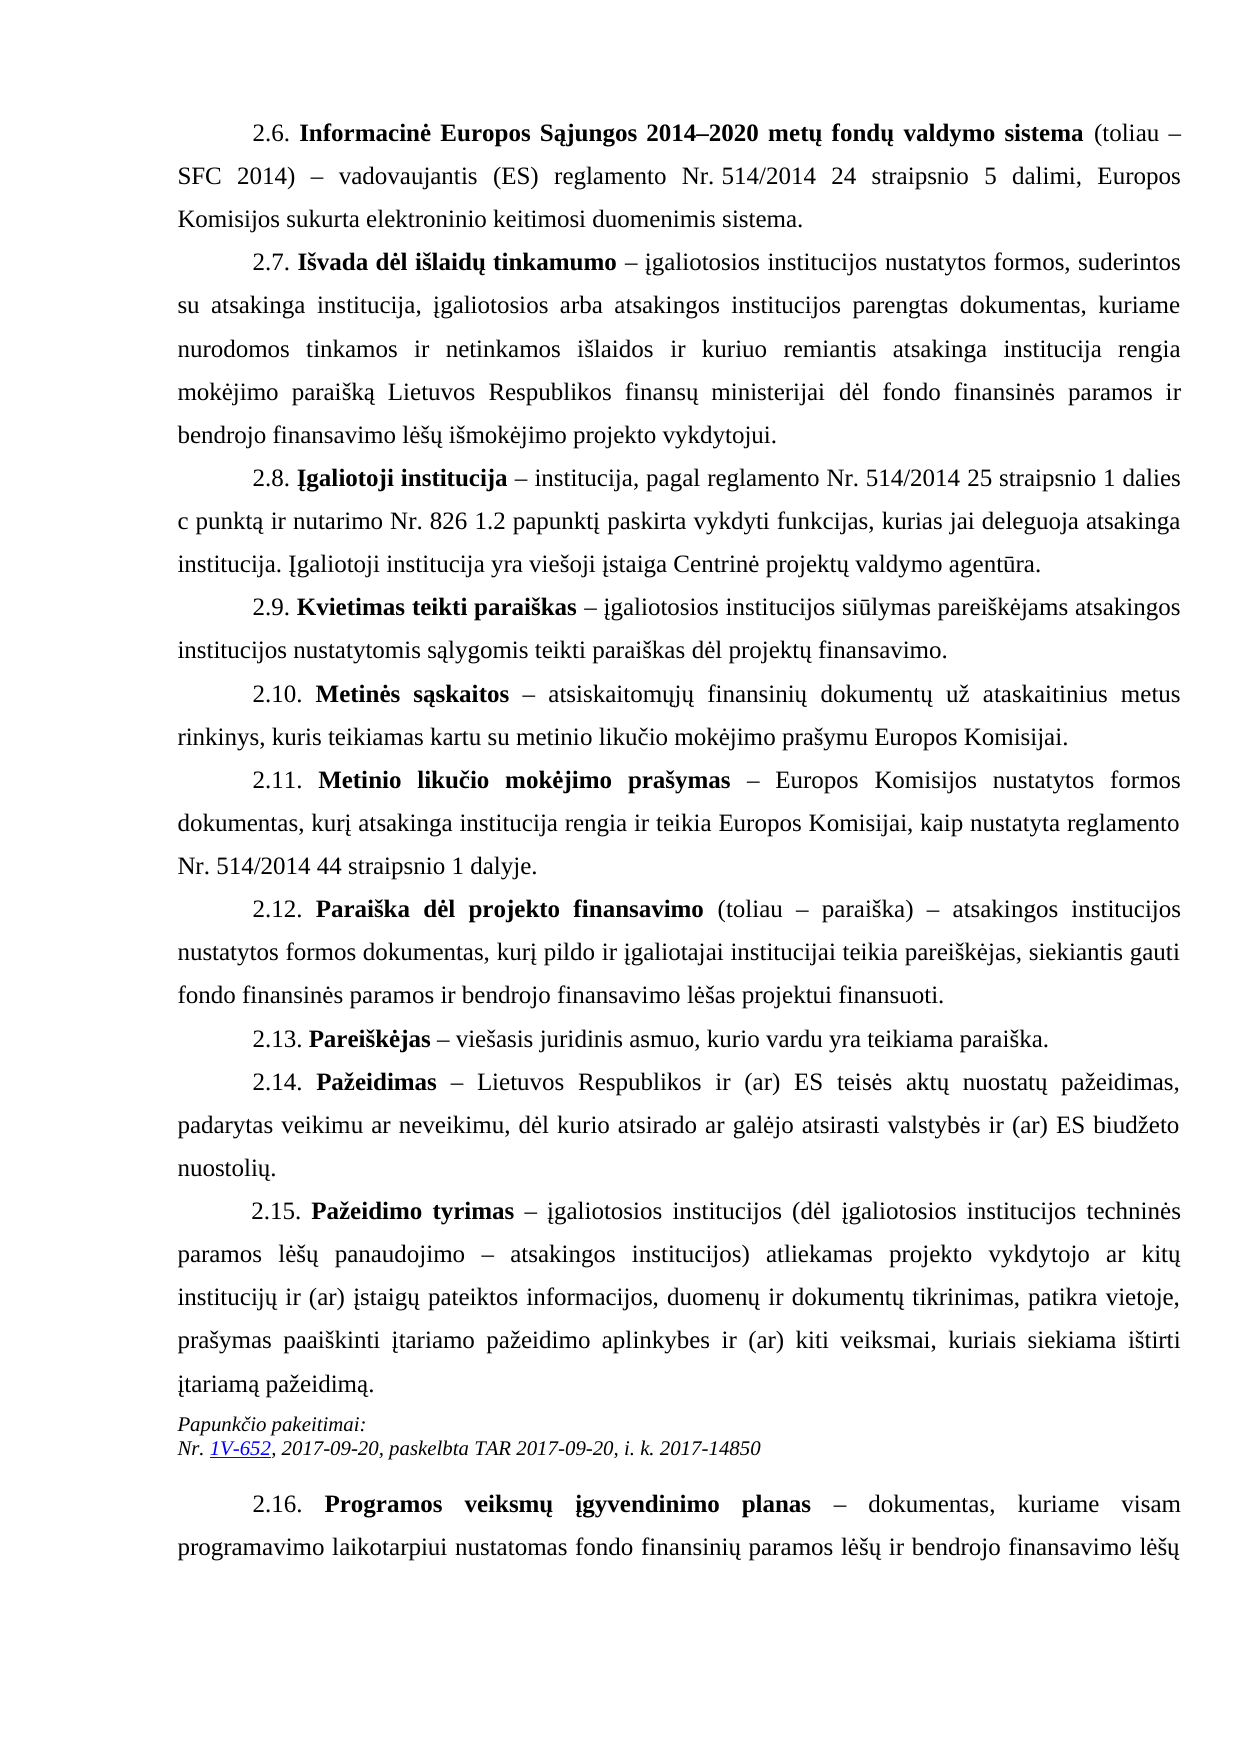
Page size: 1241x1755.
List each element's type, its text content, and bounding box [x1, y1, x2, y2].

text Papunkčio pakeitimai: [177, 1412, 1181, 1436]
text 2.7. Išvada dėl išlaidų tinkamumo – įgaliotosios institucijos nustatytos formos, suderintos su atsakinga institucija, įgaliotosios arba atsakingos institucijos parengtas dokumentas, kuriame nurodomos tinkamos ir netinkamos išlaidos ir kuriuo remiantis atsakinga institucija rengia mokėjimo paraišką Lietuvos Respublikos finansų ministerijai dėl fondo finansinės paramos ir bendrojo finansavimo lėšų išmokėjimo projekto vykdytojui. [177, 247, 1181, 449]
text 2.16. Programos veiksmų įgyvendinimo planas – dokumentas, kuriame visam programavimo laikotarpiui nustatomas fondo finansinių paramos lėšų ir bendrojo finansavimo lėšų [177, 1489, 1181, 1561]
text 2.9. Kvietimas teikti paraiškas – įgaliotosios institucijos siūlymas pareiškėjams atsakingos institucijos nustatytomis sąlygomis teikti paraiškas dėl projektų finansavimo. [177, 592, 1181, 664]
text 2.10. Metinės sąskaitos – atsiskaitomųjų finansinių dokumentų už ataskaitinius metus rinkinys, kuris teikiamas kartu su metinio likučio mokėjimo prašymu Europos Komisijai. [177, 679, 1181, 751]
text 2.11. Metinio likučio mokėjimo prašymas – Europos Komisijos nustatytos formos dokumentas, kurį atsakinga institucija rengia ir teikia Europos Komisijai, kaip nustatyta reglamento Nr. 514/2014 44 straipsnio 1 dalyje. [177, 765, 1181, 880]
text Nr. 1V-652, 2017-09-20, paskelbta TAR 2017-09-20, i. k. 2017-14850 [177, 1436, 1181, 1460]
text 2.8. Įgaliotoji institucija – institucija, pagal reglamento Nr. 514/2014 25 straipsnio 1 dalies c punktą ir nutarimo Nr. 826 1.2 papunktį paskirta vykdyti funkcijas, kurias jai deleguoja atsakinga institucija. Įgaliotoji institucija yra viešoji įstaiga Centrinė projektų valdymo agentūra. [177, 463, 1181, 578]
text 2.12. Paraiška dėl projekto finansavimo (toliau – paraiška) – atsakingos institucijos nustatytos formos dokumentas, kurį pildo ir įgaliotajai institucijai teikia pareiškėjas, siekiantis gauti fondo finansinės paramos ir bendrojo finansavimo lėšas projektui finansuoti. [177, 894, 1181, 1009]
text 2.15. Pažeidimo tyrimas – įgaliotosios institucijos (dėl įgaliotosios institucijos techninės paramos lėšų panaudojimo – atsakingos institucijos) atliekamas projekto vykdytojo ar kitų institucijų ir (ar) įstaigų pateiktos informacijos, duomenų ir dokumentų tikrinimas, patikra vietoje, prašymas paaiškinti įtariamo pažeidimo aplinkybes ir (ar) kiti veiksmai, kuriais siekiama ištirti įtariamą pažeidimą. [177, 1196, 1181, 1397]
text 2.13. Pareiškėjas – viešasis juridinis asmuo, kurio vardu yra teikiama paraiška. [177, 1024, 1181, 1052]
text 2.6. Informacinė Europos Sąjungos 2014–2020 metų fondų valdymo sistema (toliau – SFC 2014) – vadovaujantis (ES) reglamento Nr. 514/2014 24 straipsnio 5 dalimi, Europos Komisijos sukurta elektroninio keitimosi duomenimis sistema. [177, 118, 1181, 233]
text 2.14. Pažeidimas – Lietuvos Respublikos ir (ar) ES teisės aktų nuostatų pažeidimas, padarytas veikimu ar neveikimu, dėl kurio atsirado ar galėjo atsirasti valstybės ir (ar) ES biudžeto nuostolių. [177, 1067, 1181, 1182]
